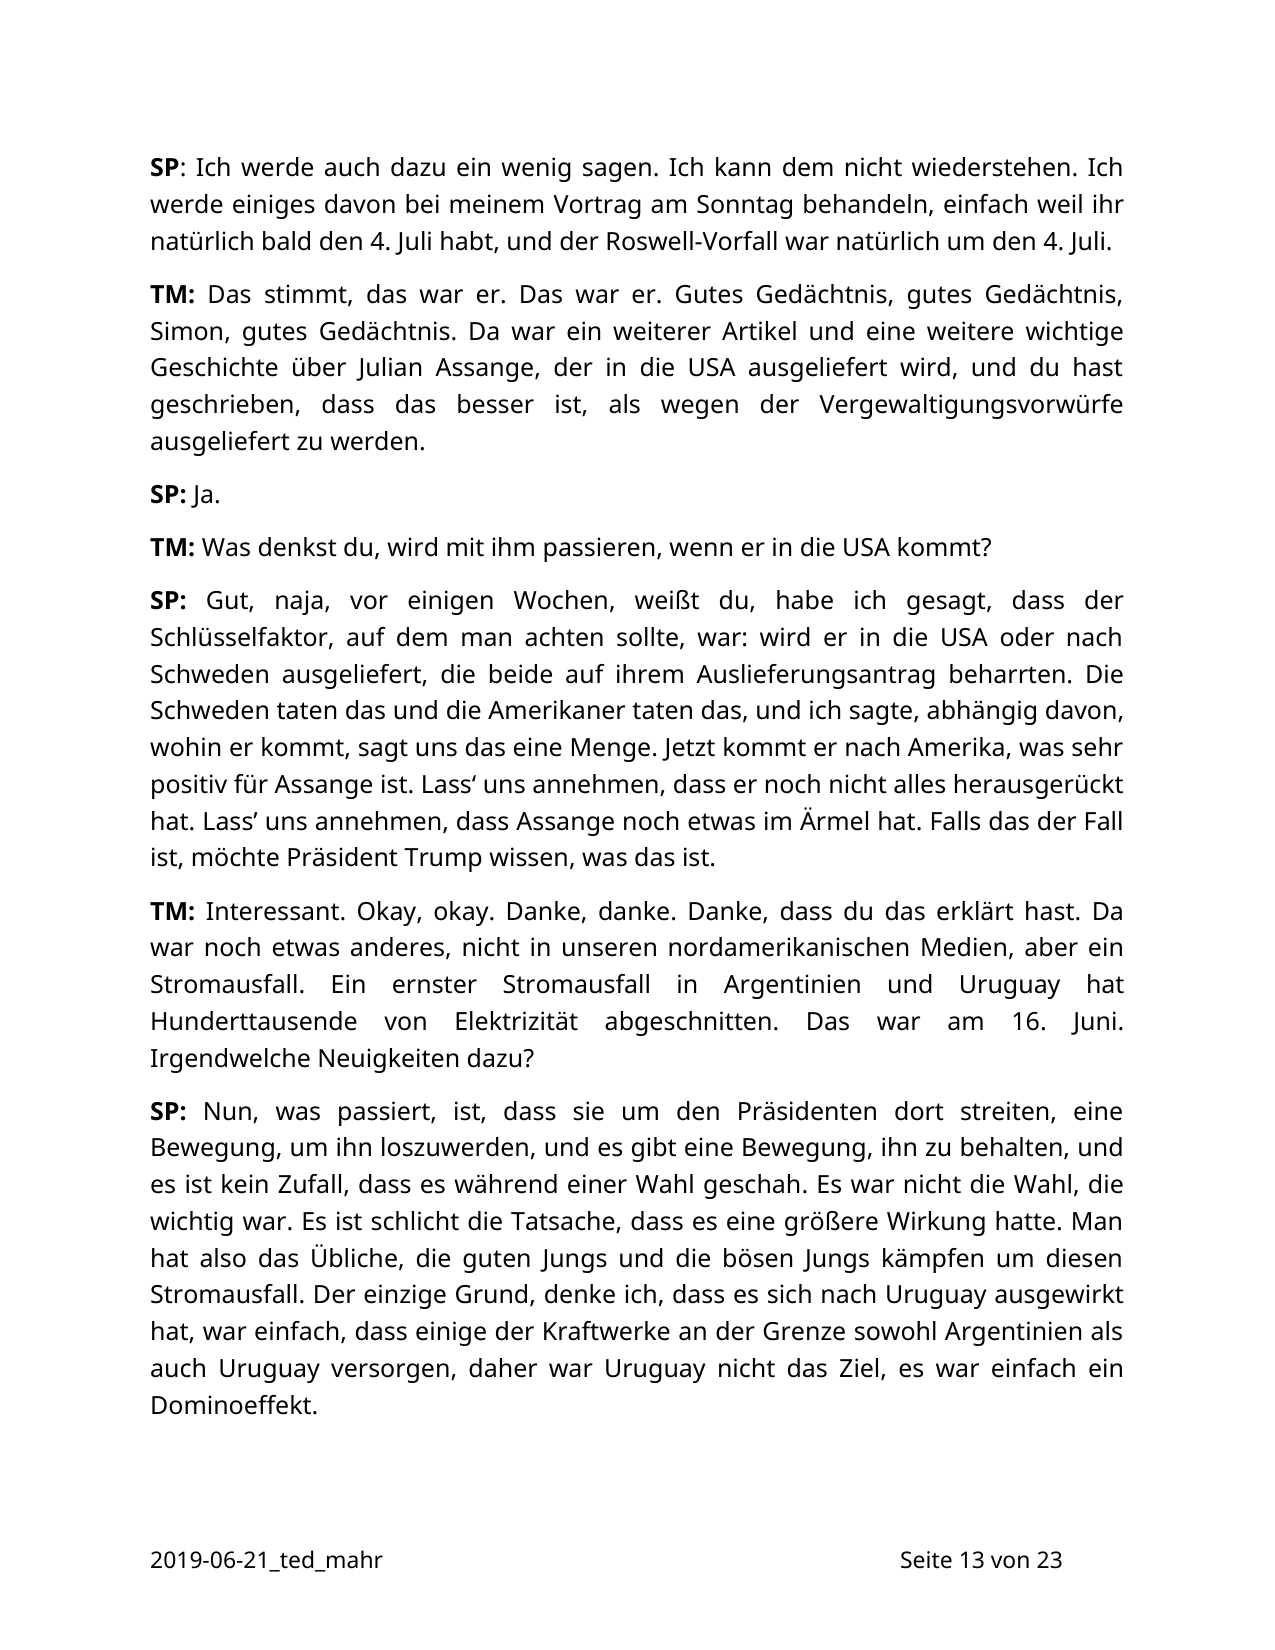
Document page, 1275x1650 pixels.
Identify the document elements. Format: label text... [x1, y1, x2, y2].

text TM: Interessant. Okay, okay. Danke, danke. Danke, dass du das erklärt hast. Da war noch etwas anderes, nicht in unseren nordamerikanischen Medien, aber ein Stromausfall. Ein ernster Stromausfall in Argentinien und Uruguay hat Hunderttausende von Elektrizität abgeschnitten. Das war am 16. Juni. Irgendwelche Neuigkeiten dazu? [150, 893, 1125, 1074]
text SP: Nun, was passiert, ist, dass sie um den Präsidenten dort streiten, eine Bewegung, um ihn loszuwerden, und es gibt eine Bewegung, ihn zu behalten, und es ist kein Zufall, dass es während einer Wahl geschah. Es war nicht die Wahl, die wichtig war. Es ist schlicht die Tatsache, dass es eine größere Wirkung hatte. Man hat also das Übliche, die guten Jungs und die bösen Jungs kämpfen um diesen Stromausfall. Der einzige Grund, denke ich, dass es sich nach Uruguay ausgewirkt hat, war einfach, dass einige der Kraftwerke an der Grenze sowohl Argentinien als auch Uruguay versorgen, daher war Uruguay nicht das Ziel, es war einfach ein Dominoeffekt. [150, 1093, 1125, 1421]
text SP: Gut, naja, vor einigen Wochen, weißt du, habe ich gesagt, dass der Schlüsselfaktor, auf dem man achten sollte, war: wird er in die USA oder nach Schweden ausgeliefert, die beide auf ihrem Auslieferungsantrag beharrten. Die Schweden taten das und die Amerikaner taten das, und ich sagte, abhängig davon, wohin er kommt, sagt uns das eine Menge. Jetzt kommt er nach Amerika, was sehr positiv für Assange ist. Lass‘ uns annehmen, dass er noch nicht alles herausgerückt hat. Lass’ uns annehmen, dass Assange noch etwas im Ärmel hat. Falls das der Fall ist, möchte Präsident Trump wissen, was das ist. [150, 583, 1125, 874]
text TM: Was denkst du, wird mit ihm passieren, wenn er in die USA kommt? [150, 530, 1125, 564]
text TM: Das stimmt, das war er. Das war er. Gutes Gedächtnis, gutes Gedächtnis, Simon, gutes Gedächtnis. Da war ein weiterer Artikel und eine weitere wichtige Geschichte über Julian Assange, der in die USA ausgeliefert wird, und du hast geschrieben, dass das besser ist, als wegen der Vergewaltigungsvorwürfe ausgeliefert zu werden. [150, 277, 1125, 458]
text SP: Ich werde auch dazu ein wenig sagen. Ich kann dem nicht wiederstehen. Ich werde einiges davon bei meinem Vortrag am Sonntag behandeln, einfach weil ihr natürlich bald den 4. Juli habt, und der Roswell-Vorfall war natürlich um den 4. Juli. [150, 150, 1125, 258]
text SP: Ja. [150, 477, 1125, 511]
